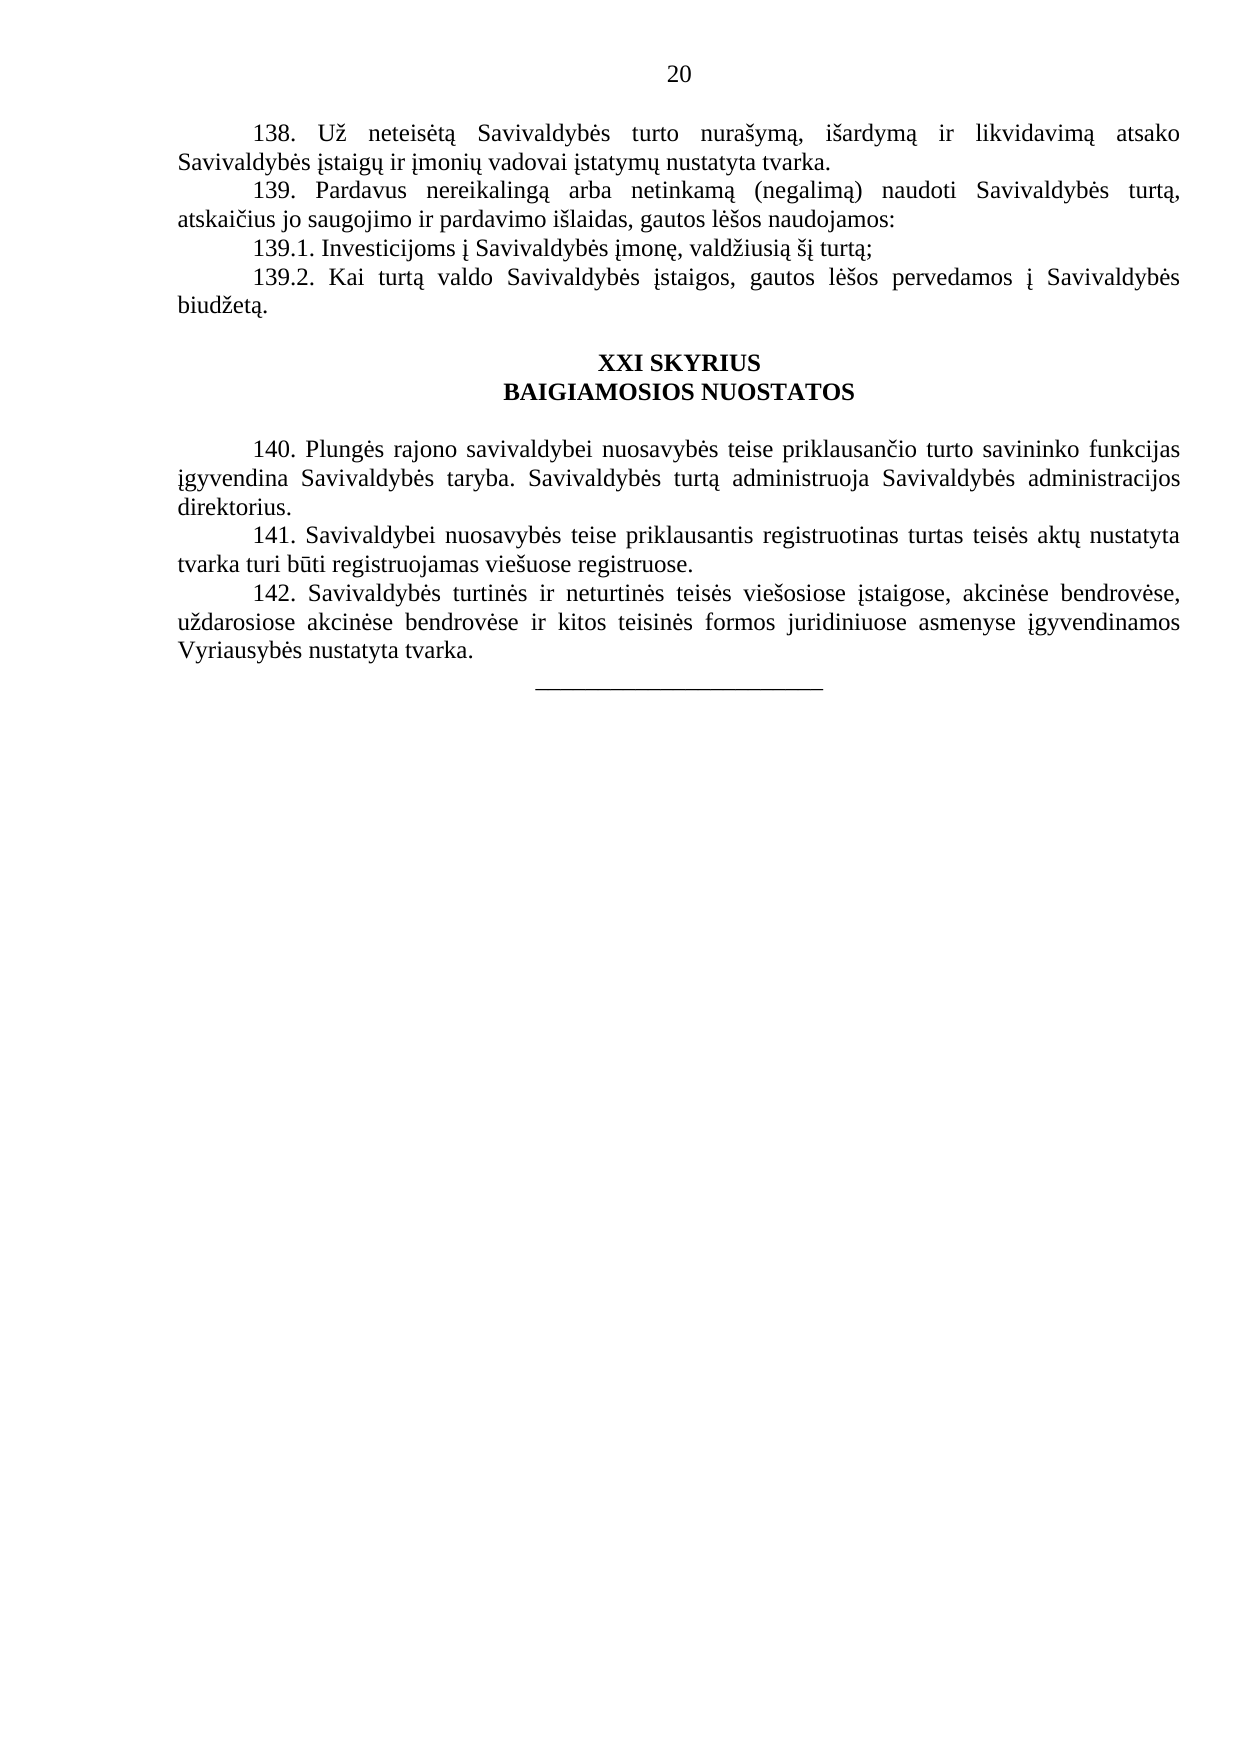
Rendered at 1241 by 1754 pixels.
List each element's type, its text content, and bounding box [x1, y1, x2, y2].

text 138. Už neteisėtą Savivaldybės turto nurašymą, išardymą ir likvidavimą atsako Savivaldybės įstaigų ir įmonių vadovai įstatymų nustatyta tvarka. [177, 118, 1181, 176]
text 139.2. Kai turtą valdo Savivaldybės įstaigos, gautos lėšos pervedamos į Savivaldybės biudžetą. [177, 262, 1181, 319]
text 139.1. Investicijoms į Savivaldybės įmonę, valdžiusią šį turtą; [177, 233, 1181, 262]
text 140. Plungės rajono savivaldybei nuosavybės teise priklausančio turto savininko funkcijas įgyvendina Savivaldybės taryba. Savivaldybės turtą administruoja Savivaldybės administracijos direktorius. [177, 434, 1181, 521]
text 141. Savivaldybei nuosavybės teise priklausantis registruotinas turtas teisės aktų nustatyta tvarka turi būti registruojamas viešuose registruose. [177, 521, 1181, 578]
text 142. Savivaldybės turtinės ir neturtinės teisės viešosiose įstaigose, akcinėse bendrovėse, uždarosiose akcinėse bendrovėse ir kitos teisinės formos juridiniuose asmenyse įgyvendinamos Vyriausybės nustatyta tvarka. [177, 578, 1181, 664]
text XXI SKYRIUS [177, 348, 1181, 377]
text _______________________ [177, 664, 1181, 693]
text 139. Pardavus nereikalingą arba netinkamą (negalimą) naudoti Savivaldybės turtą, atskaičius jo saugojimo ir pardavimo išlaidas, gautos lėšos naudojamos: [177, 176, 1181, 233]
text BAIGIAMOSIOS NUOSTATOS [177, 377, 1181, 406]
